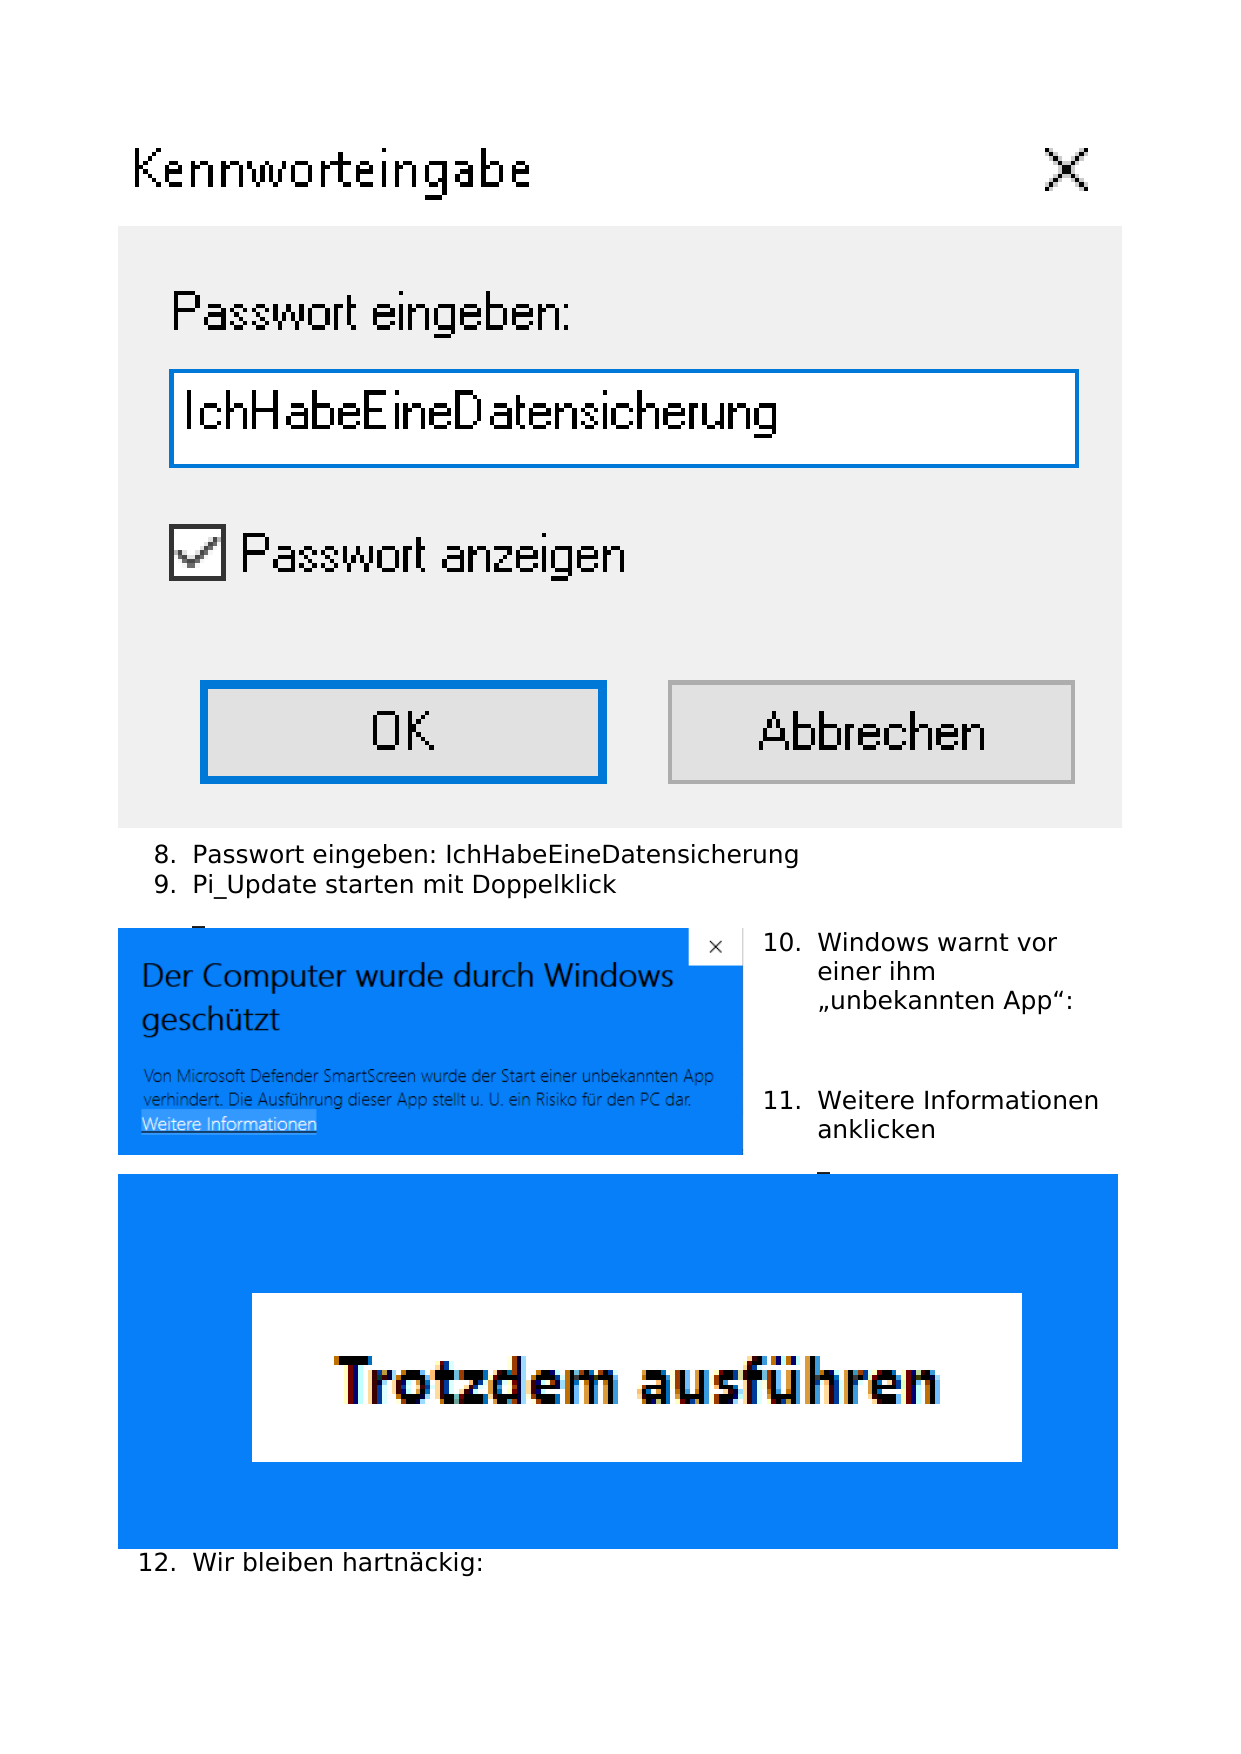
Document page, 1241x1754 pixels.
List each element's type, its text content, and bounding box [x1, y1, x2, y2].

list Weitere Informationen anklicken _ [177, 1087, 1122, 1174]
picture [118, 118, 1123, 841]
list Wir bleiben hartnäckig: [177, 1549, 1122, 1578]
list Pi_Update starten mit Doppelklick _ [177, 870, 1122, 928]
list Windows warnt vor einer ihm „unbekannten App“: [744, 928, 1122, 1016]
list Passwort eingeben: IchHabeEineDatensicherung [177, 841, 1122, 870]
picture [118, 928, 744, 1155]
picture [118, 1174, 1123, 1549]
